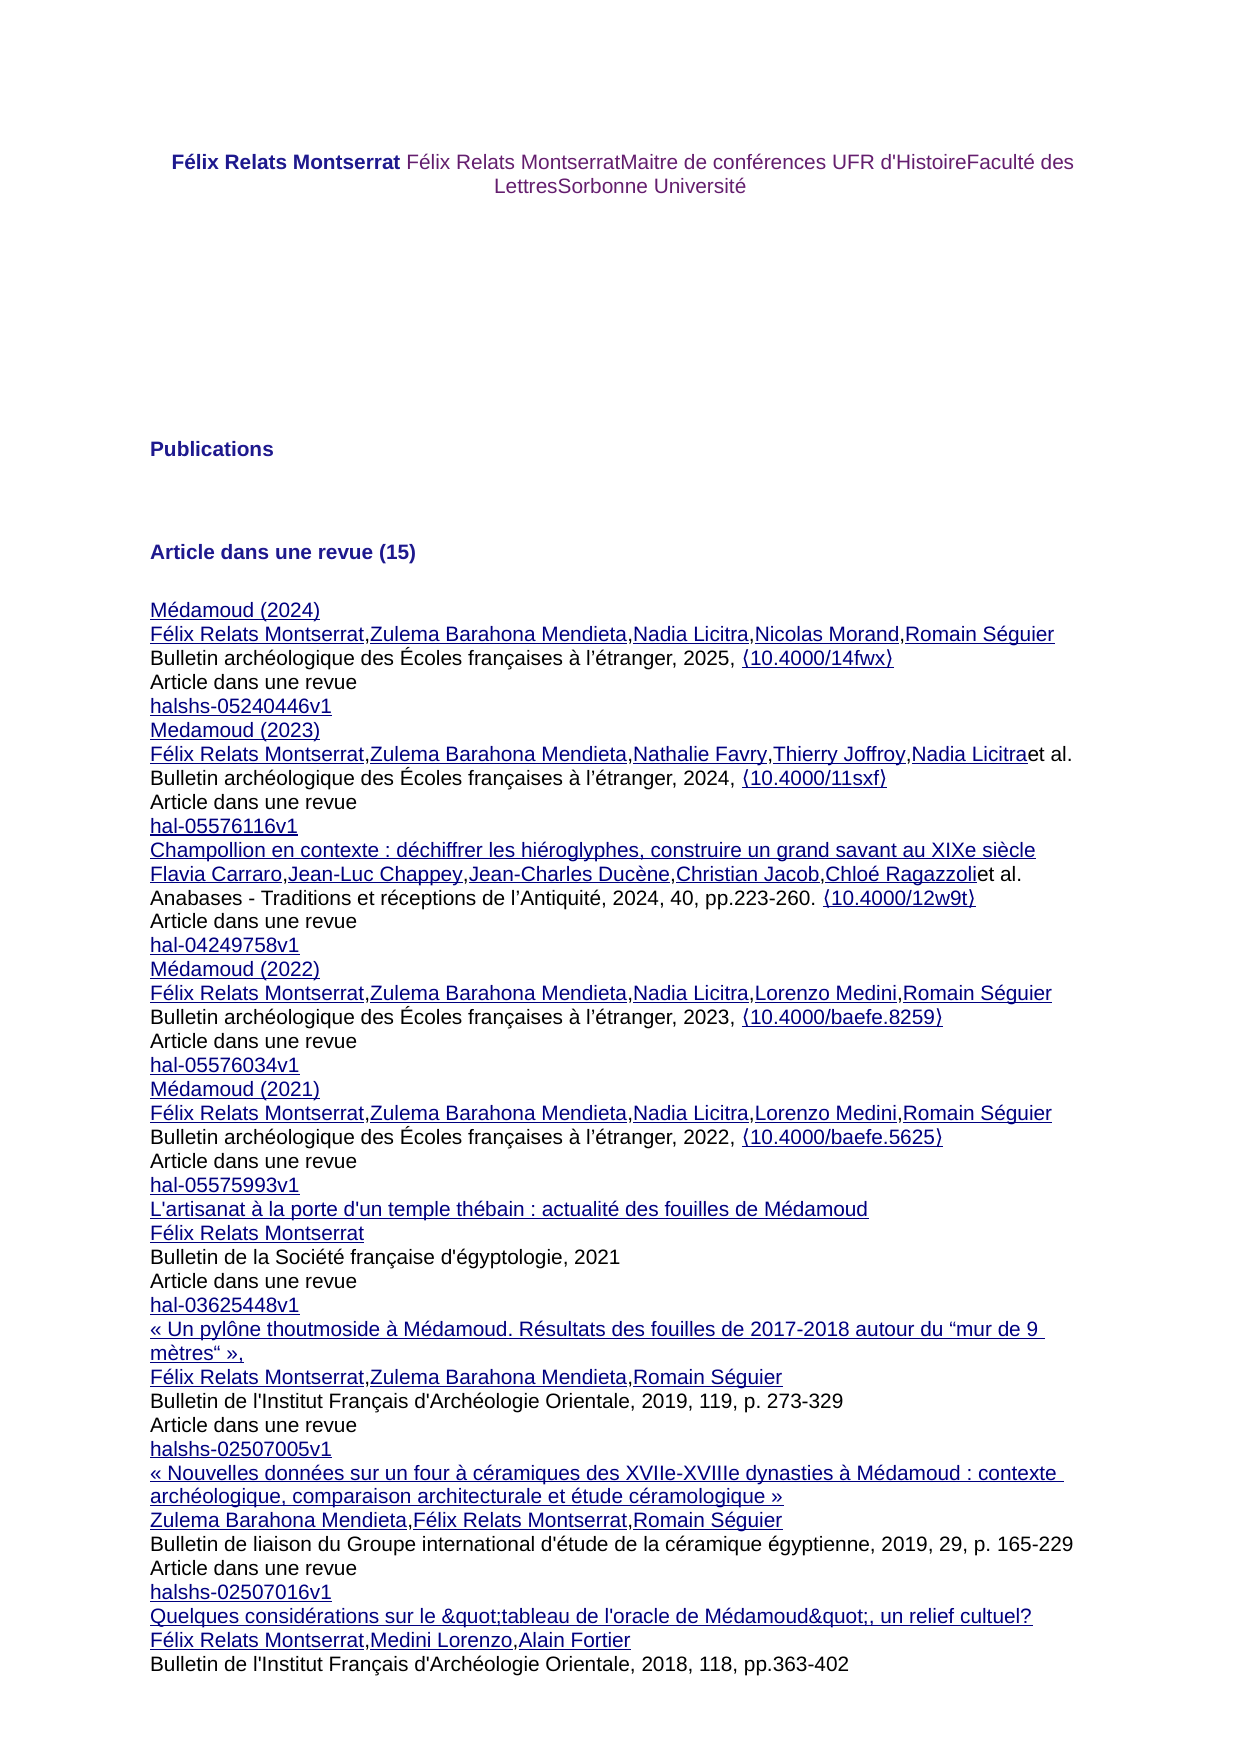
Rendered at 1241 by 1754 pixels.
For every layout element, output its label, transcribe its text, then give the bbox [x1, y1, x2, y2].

subtitle Félix Relats Montserrat Félix Relats MontserratMaitre de conférences UFR d'HistoireFaculté des LettresSorbonne Université [150, 150, 1090, 198]
table_cell « Un pylône thoutmoside à Médamoud. Résultats des fouilles de 2017-2018 autour du “mur de 9 mètres“ », Félix Relats Montserrat,Zulema Barahona Mendieta,Romain Séguier Bulletin de l'Institut Français d'Archéologie Orientale, 2019, 119, p. 273-329 Article dans une revue halshs-02507005v1 [150, 1317, 1090, 1460]
table_cell « Nouvelles données sur un four à céramiques des XVIIe-XVIIIe dynasties à Médamoud : contexte archéologique, comparaison architecturale et étude céramologique » Zulema Barahona Mendieta,Félix Relats Montserrat,Romain Séguier Bulletin de liaison du Groupe international d'étude de la céramique égyptienne, 2019, 29, p. 165-229 Article dans une revue halshs-02507016v1 [150, 1460, 1090, 1604]
table_cell Medamoud (2023) Félix Relats Montserrat,Zulema Barahona Mendieta,Nathalie Favry,Thierry Joffroy,Nadia Licitraet al. Bulletin archéologique des Écoles françaises à l’étranger, 2024, ⟨10.4000/11sxf⟩ Article dans une revue hal-05576116v1 [150, 718, 1090, 837]
table_cell Quelques considérations sur le &quot;tableau de l'oracle de Médamoud&quot;, un relief cultuel? Félix Relats Montserrat,Medini Lorenzo,Alain Fortier Bulletin de l'Institut Français d'Archéologie Orientale, 2018, 118, pp.363-402 [150, 1604, 1090, 1676]
table_cell Champollion en contexte : déchiffrer les hiéroglyphes, construire un grand savant au XIXe siècle Flavia Carraro,Jean-Luc Chappey,Jean-Charles Ducène,Christian Jacob,Chloé Ragazzoliet al. Anabases - Traditions et réceptions de l’Antiquité, 2024, 40, pp.223-260. ⟨10.4000/12w9t⟩ Article dans une revue hal-04249758v1 [150, 838, 1090, 957]
table_cell Médamoud (2021) Félix Relats Montserrat,Zulema Barahona Mendieta,Nadia Licitra,Lorenzo Medini,Romain Séguier Bulletin archéologique des Écoles françaises à l’étranger, 2022, ⟨10.4000/baefe.5625⟩ Article dans une revue hal-05575993v1 [150, 1077, 1090, 1197]
table_cell L'artisanat à la porte d'un temple thébain : actualité des fouilles de Médamoud Félix Relats Montserrat Bulletin de la Société française d'égyptologie, 2021 Article dans une revue hal-03625448v1 [150, 1197, 1090, 1317]
table_cell Médamoud (2022) Félix Relats Montserrat,Zulema Barahona Mendieta,Nadia Licitra,Lorenzo Medini,Romain Séguier Bulletin archéologique des Écoles françaises à l’étranger, 2023, ⟨10.4000/baefe.8259⟩ Article dans une revue hal-05576034v1 [150, 957, 1090, 1077]
subtitle Article dans une revue (15) [150, 539, 1090, 563]
subtitle Publications [150, 436, 1090, 460]
table_header Médamoud (2024) Félix Relats Montserrat,Zulema Barahona Mendieta,Nadia Licitra,Nicolas Morand,Romain Séguier Bulletin archéologique des Écoles françaises à l’étranger, 2025, ⟨10.4000/14fwx⟩ Article dans une revue halshs-05240446v1 [150, 598, 1090, 718]
